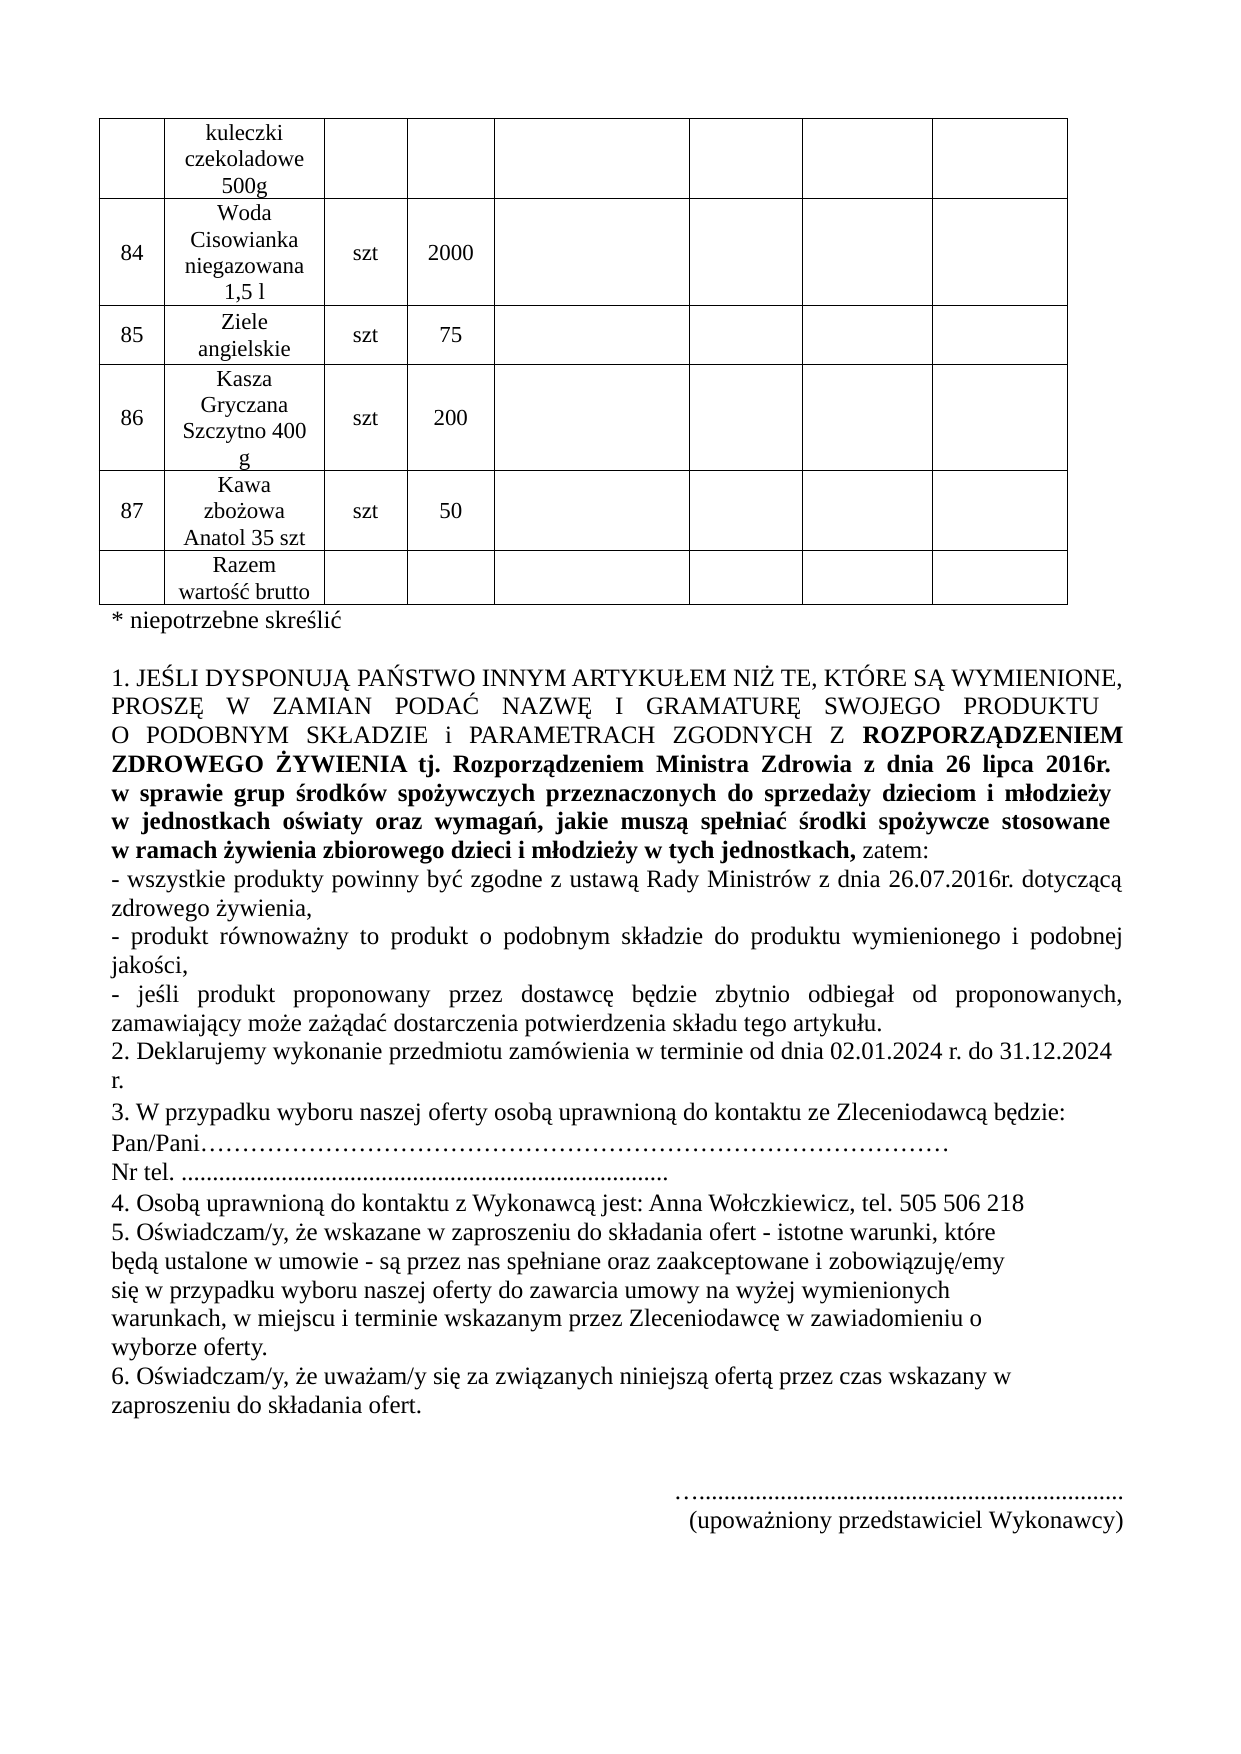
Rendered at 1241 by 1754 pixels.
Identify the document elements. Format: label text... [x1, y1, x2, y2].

text 2. Deklarujemy wykonanie przedmiotu zamówienia w terminie od dnia 02.01.2024 r. do 31.12.2024 r. [111, 1036, 1123, 1094]
table_cell [933, 119, 1067, 198]
table_cell [325, 551, 407, 604]
table_cell [495, 199, 689, 305]
table_cell [325, 119, 407, 198]
table_cell [690, 365, 802, 470]
table_cell [933, 551, 1067, 604]
table_cell Ziele angielskie [165, 306, 324, 364]
table_cell [933, 365, 1067, 470]
table_cell [690, 471, 802, 550]
table_cell 85 [100, 306, 164, 364]
table_cell [690, 119, 802, 198]
table_cell [803, 306, 932, 364]
text 6. Oświadczam/y, że uważam/y się za związanych niniejszą ofertą przez czas wskazany w [111, 1361, 1123, 1390]
table_cell [100, 119, 164, 198]
table_cell 84 [100, 199, 164, 305]
table_cell [495, 365, 689, 470]
table_cell [408, 551, 494, 604]
table_cell [408, 119, 494, 198]
table_cell [100, 551, 164, 604]
table_cell [690, 199, 802, 305]
text * niepotrzebne skreślić [111, 605, 1123, 634]
text - wszystkie produkty powinny być zgodne z ustawą Rady Ministrów z dnia 26.07.2016r. dotyczącą zdrowego żywienia, [111, 864, 1123, 921]
table_cell [933, 471, 1067, 550]
table_cell Kasza Gryczana Szczytno 400 g [165, 365, 324, 470]
text - jeśli produkt proponowany przez dostawcę będzie zbytnio odbiegał od proponowanych, zamawiający może zażądać dostarczenia potwierdzenia składu tego artykułu. [111, 979, 1123, 1036]
text - produkt równoważny to produkt o podobnym składzie do produktu wymienionego i podobnej jakości, [111, 921, 1123, 979]
text 4. Osobą uprawnioną do kontaktu z Wykonawcą jest: Anna Wołczkiewicz, tel. 505 506 218 [111, 1188, 1123, 1217]
text zaproszeniu do składania ofert. [111, 1390, 1123, 1418]
table_cell 200 [408, 365, 494, 470]
text wyborze oferty. [111, 1332, 1123, 1361]
table_cell [803, 471, 932, 550]
table_cell [803, 365, 932, 470]
table_cell [690, 306, 802, 364]
table_cell [495, 471, 689, 550]
table_cell [803, 119, 932, 198]
text warunkach, w miejscu i terminie wskazanym przez Zleceniodawcę w zawiadomieniu o [111, 1303, 1123, 1332]
text się w przypadku wyboru naszej oferty do zawarcia umowy na wyżej wymienionych [111, 1275, 1123, 1303]
text (upoważniony przedstawiciel Wykonawcy) [111, 1505, 1123, 1533]
table_cell 50 [408, 471, 494, 550]
table_cell Razem wartość brutto [165, 551, 324, 604]
text Pan/Pani……………………………………………………………………………… Nr tel. .............................................................................. [111, 1128, 1123, 1186]
table_cell 2000 [408, 199, 494, 305]
table_cell [690, 551, 802, 604]
table_cell 87 [100, 471, 164, 550]
table_cell 75 [408, 306, 494, 364]
table_cell [495, 306, 689, 364]
text 1. JEŚLI DYSPONUJĄ PAŃSTWO INNYM ARTYKUŁEM NIŻ TE, KTÓRE SĄ WYMIENIONE, PROSZĘ W ZAMIAN PODAĆ NAZWĘ I GRAMATURĘ SWOJEGO PRODUKTU O PODOBNYM SKŁADZIE i PARAMETRACH ZGODNYCH Z ROZPORZĄDZENIEM ZDROWEGO ŻYWIENIA tj. Rozporządzeniem Ministra Zdrowia z dnia 26 lipca 2016r. w sprawie grup środków spożywczych przeznaczonych do sprzedaży dzieciom i młodzieży w jednostkach oświaty oraz wymagań, jakie muszą spełniać środki spożywcze stosowane w ramach żywienia zbiorowego dzieci i młodzieży w tych jednostkach, zatem: [111, 663, 1123, 864]
table_cell szt [325, 199, 407, 305]
table_cell Woda Cisowianka niegazowana 1,5 l [165, 199, 324, 305]
table_cell szt [325, 471, 407, 550]
text będą ustalone w umowie - są przez nas spełniane oraz zaakceptowane i zobowiązuję/emy [111, 1246, 1123, 1275]
table_cell 86 [100, 365, 164, 470]
table_cell szt [325, 365, 407, 470]
text 3. W przypadku wyboru naszej oferty osobą uprawnioną do kontaktu ze Zleceniodawcą będzie: [111, 1097, 1123, 1125]
table_cell [803, 551, 932, 604]
table_cell [803, 199, 932, 305]
table_cell Kawa zbożowa Anatol 35 szt [165, 471, 324, 550]
text ….................................................................... [111, 1476, 1123, 1505]
table_cell szt [325, 306, 407, 364]
table_cell [495, 551, 689, 604]
table_cell [933, 199, 1067, 305]
table_cell [495, 119, 689, 198]
text 5. Oświadczam/y, że wskazane w zaproszeniu do składania ofert - istotne warunki, które [111, 1217, 1123, 1246]
table_cell kuleczki czekoladowe 500g [165, 119, 324, 198]
table_cell [933, 306, 1067, 364]
